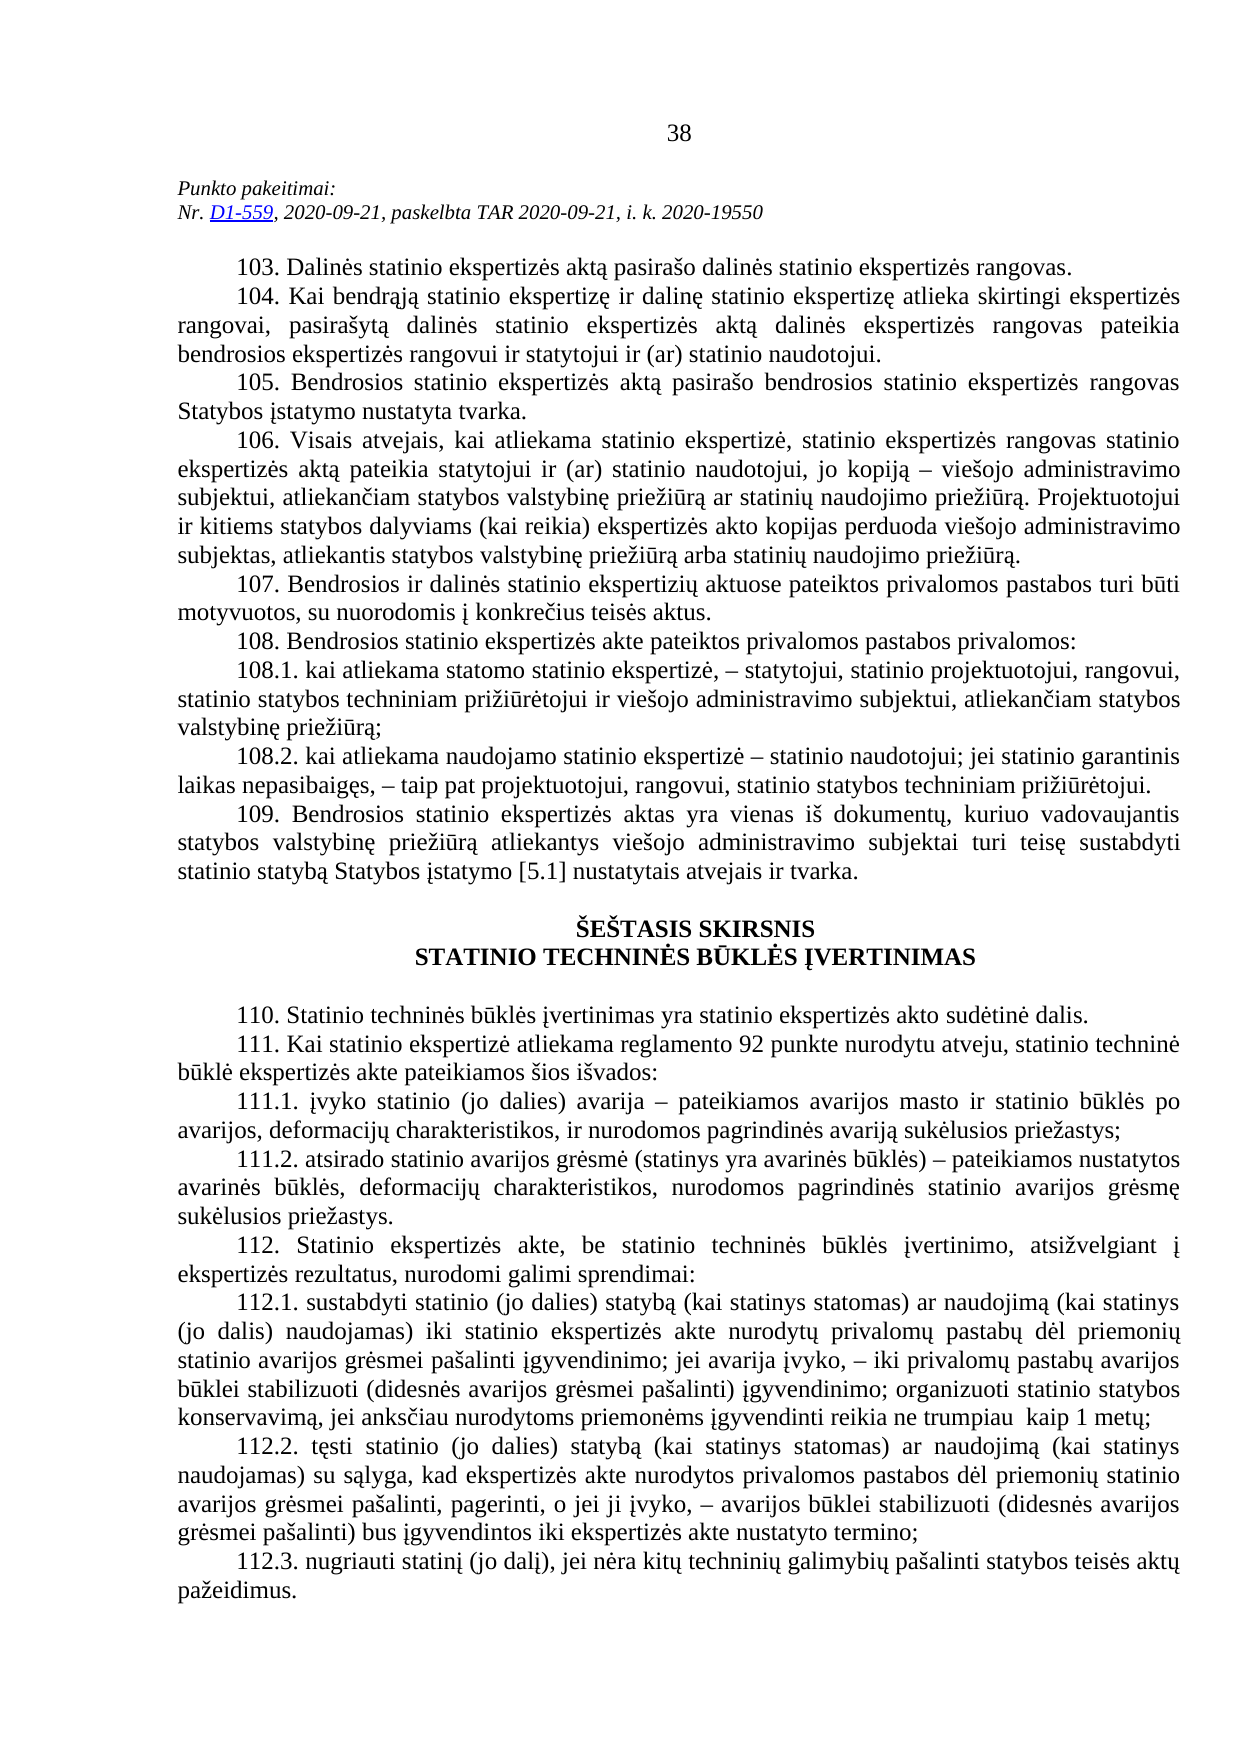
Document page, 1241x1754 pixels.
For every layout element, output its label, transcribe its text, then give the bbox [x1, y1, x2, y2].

text 108. Bendrosios statinio ekspertizės akte pateiktos privalomos pastabos privalomos: [177, 626, 1181, 655]
text 107. Bendrosios ir dalinės statinio ekspertizių aktuose pateiktos privalomos pastabos turi būti motyvuotos, su nuorodomis į konkrečius teisės aktus. [177, 569, 1181, 626]
text 111.1. įvyko statinio (jo dalies) avarija – pateikiamos avarijos masto ir statinio būklės po avarijos, deformacijų charakteristikos, ir nurodomos pagrindinės avariją sukėlusios priežastys; [177, 1086, 1181, 1144]
text Punkto pakeitimai: [177, 176, 1181, 200]
text 109. Bendrosios statinio ekspertizės aktas yra vienas iš dokumentų, kuriuo vadovaujantis statybos valstybinę priežiūrą atliekantys viešojo administravimo subjektai turi teisę sustabdyti statinio statybą Statybos įstatymo [5.1] nustatytais atvejais ir tvarka. [177, 799, 1181, 885]
text 112.1. sustabdyti statinio (jo dalies) statybą (kai statinys statomas) ar naudojimą (kai statinys (jo dalis) naudojamas) iki statinio ekspertizės akte nurodytų privalomų pastabų dėl priemonių statinio avarijos grėsmei pašalinti įgyvendinimo; jei avarija įvyko, – iki privalomų pastabų avarijos būklei stabilizuoti (didesnės avarijos grėsmei pašalinti) įgyvendinimo; organizuoti statinio statybos konservavimą, jei anksčiau nurodytoms priemonėms įgyvendinti reikia ne trumpiau kaip 1 metų; [177, 1287, 1181, 1431]
text 106. Visais atvejais, kai atliekama statinio ekspertizė, statinio ekspertizės rangovas statinio ekspertizės aktą pateikia statytojui ir (ar) statinio naudotojui, jo kopiją – viešojo administravimo subjektui, atliekančiam statybos valstybinę priežiūrą ar statinių naudojimo priežiūrą. Projektuotojui ir kitiems statybos dalyviams (kai reikia) ekspertizės akto kopijas perduoda viešojo administravimo subjektas, atliekantis statybos valstybinę priežiūrą arba statinių naudojimo priežiūrą. [177, 425, 1181, 569]
text 111.2. atsirado statinio avarijos grėsmė (statinys yra avarinės būklės) – pateikiamos nustatytos avarinės būklės, deformacijų charakteristikos, nurodomos pagrindinės statinio avarijos grėsmę sukėlusios priežastys. [177, 1144, 1181, 1230]
text 112.2. tęsti statinio (jo dalies) statybą (kai statinys statomas) ar naudojimą (kai statinys naudojamas) su sąlyga, kad ekspertizės akte nurodytos privalomos pastabos dėl priemonių statinio avarijos grėsmei pašalinti, pagerinti, o jei ji įvyko, – avarijos būklei stabilizuoti (didesnės avarijos grėsmei pašalinti) bus įgyvendintos iki ekspertizės akte nustatyto termino; [177, 1431, 1181, 1546]
text 110. Statinio techninės būklės įvertinimas yra statinio ekspertizės akto sudėtinė dalis. [177, 1000, 1181, 1029]
text 108.2. kai atliekama naudojamo statinio ekspertizė – statinio naudotojui; jei statinio garantinis laikas nepasibaigęs, – taip pat projektuotojui, rangovui, statinio statybos techniniam prižiūrėtojui. [177, 741, 1181, 799]
text 111. Kai statinio ekspertizė atliekama reglamento 92 punkte nurodytu atveju, statinio techninė būklė ekspertizės akte pateikiamos šios išvados: [177, 1029, 1181, 1086]
text 103. Dalinės statinio ekspertizės aktą pasirašo dalinės statinio ekspertizės rangovas. [177, 252, 1181, 281]
text 108.1. kai atliekama statomo statinio ekspertizė, – statytojui, statinio projektuotojui, rangovui, statinio statybos techniniam prižiūrėtojui ir viešojo administravimo subjektui, atliekančiam statybos valstybinę priežiūrą; [177, 655, 1181, 741]
text 112. Statinio ekspertizės akte, be statinio techninės būklės įvertinimo, atsižvelgiant į ekspertizės rezultatus, nurodomi galimi sprendimai: [177, 1230, 1181, 1287]
text Nr. D1-559, 2020-09-21, paskelbta TAR 2020-09-21, i. k. 2020-19550 [177, 200, 1181, 224]
text STATINIO TECHNINĖS BŪKLĖS ĮVERTINIMAS [177, 942, 1181, 971]
text 105. Bendrosios statinio ekspertizės aktą pasirašo bendrosios statinio ekspertizės rangovas Statybos įstatymo nustatyta tvarka. [177, 367, 1181, 425]
text ŠEŠTASIS SKIRSNIS [177, 914, 1181, 942]
text 112.3. nugriauti statinį (jo dalį), jei nėra kitų techninių galimybių pašalinti statybos teisės aktų pažeidimus. [177, 1546, 1181, 1604]
text 104. Kai bendrąją statinio ekspertizę ir dalinę statinio ekspertizę atlieka skirtingi ekspertizės rangovai, pasirašytą dalinės statinio ekspertizės aktą dalinės ekspertizės rangovas pateikia bendrosios ekspertizės rangovui ir statytojui ir (ar) statinio naudotojui. [177, 281, 1181, 367]
